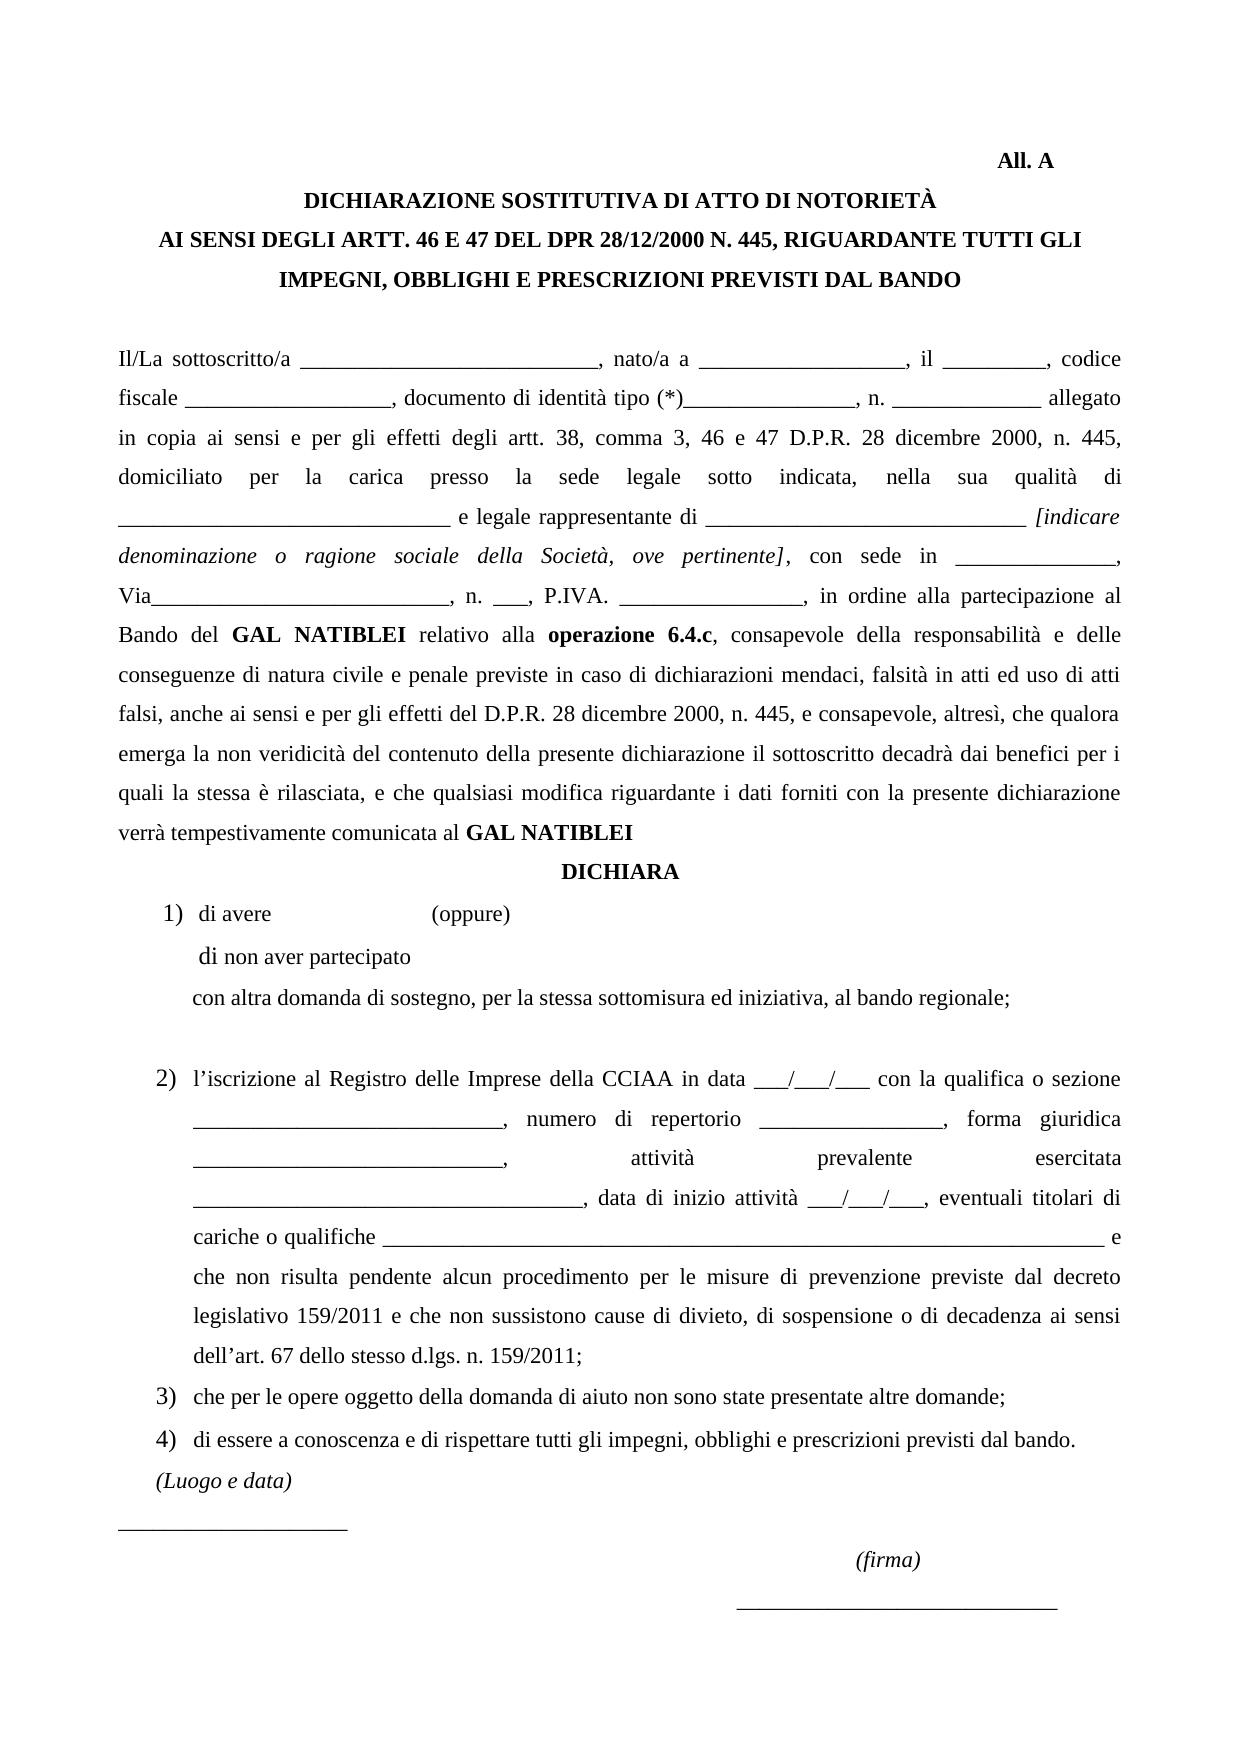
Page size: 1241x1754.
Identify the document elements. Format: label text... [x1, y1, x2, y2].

list di avere (oppure) [162, 898, 1122, 926]
text con altra domanda di sostegno, per la stessa sottomisura ed iniziativa, al bando regionale; [156, 984, 1122, 1010]
text Il/La sottoscritto/a __________________________, nato/a a __________________, il _________, codice fiscale __________________, documento di identità tipo (*)_______________, n. _____________ allegato in copia ai sensi e per gli effetti degli artt. 38, comma 3, 46 e 47 D.P.R. 28 dicembre 2000, n. 445, domiciliato per la carica presso la sede legale sotto indicata, nella sua qualità di _____________________________ e legale rappresentante di ____________________________ [indicare denominazione o ragione sociale della Società, ove pertinente], con sede in ______________, Via__________________________, n. ___, P.IVA. ________________, in ordine alla partecipazione al Bando del GAL NATIBLEI relativo alla operazione 6.4.c, consapevole della responsabilità e delle conseguenze di natura civile e penale previste in caso di dichiarazioni mendaci, falsità in atti ed uso di atti falsi, anche ai sensi e per gli effetti del D.P.R. 28 dicembre 2000, n. 445, e consapevole, altresì, che qualora emerga la non veridicità del contenuto della presente dichiarazione il sottoscritto decadrà dai benefici per i quali la stessa è rilasciata, e che qualsiasi modifica riguardante i dati forniti con la presente dichiarazione verrà tempestivamente comunicata al GAL NATIBLEI [118, 345, 1122, 845]
text ____________________ [118, 1507, 1122, 1533]
text (firma) [782, 1546, 1122, 1573]
list di essere a conoscenza e di rispettare tutti gli impegni, obblighi e prescrizioni previsti dal bando. [156, 1424, 1122, 1453]
text AI SENSI DEGLI ARTT. 46 E 47 DEL DPR 28/12/2000 N. 445, RIGUARDANTE TUTTI GLI IMPEGNI, OBBLIGHI E PRESCRIZIONI PREVISTI DAL BANDO [118, 227, 1122, 292]
list che per le opere oggetto della domanda di aiuto non sono state presentate altre domande; [156, 1381, 1122, 1410]
text ____________________________ [708, 1586, 1122, 1612]
text All. A [118, 148, 1122, 174]
text di non aver partecipato [192, 941, 1122, 969]
text (Luogo e data) [118, 1467, 1122, 1494]
text DICHIARAZIONE SOSTITUTIVA DI ATTO DI NOTORIETÀ [118, 187, 1122, 213]
list l’iscrizione al Registro delle Imprese della CCIAA in data ___/___/___ con la qualifica o sezione ___________________________, numero di repertorio ________________, forma giuridica ___________________________, attività prevalente esercitata __________________________________, data di inizio attività ___/___/___, eventuali titolari di cariche o qualifiche _______________________________________________________________ e che non risulta pendente alcun procedimento per le misure di prevenzione previste dal decreto legislativo 159/2011 e che non sussistono cause di divieto, di sospensione o di decadenza ai sensi dell’art. 67 dello stesso d.lgs. n. 159/2011; [156, 1063, 1122, 1368]
subtitle DICHIARA [118, 858, 1122, 884]
